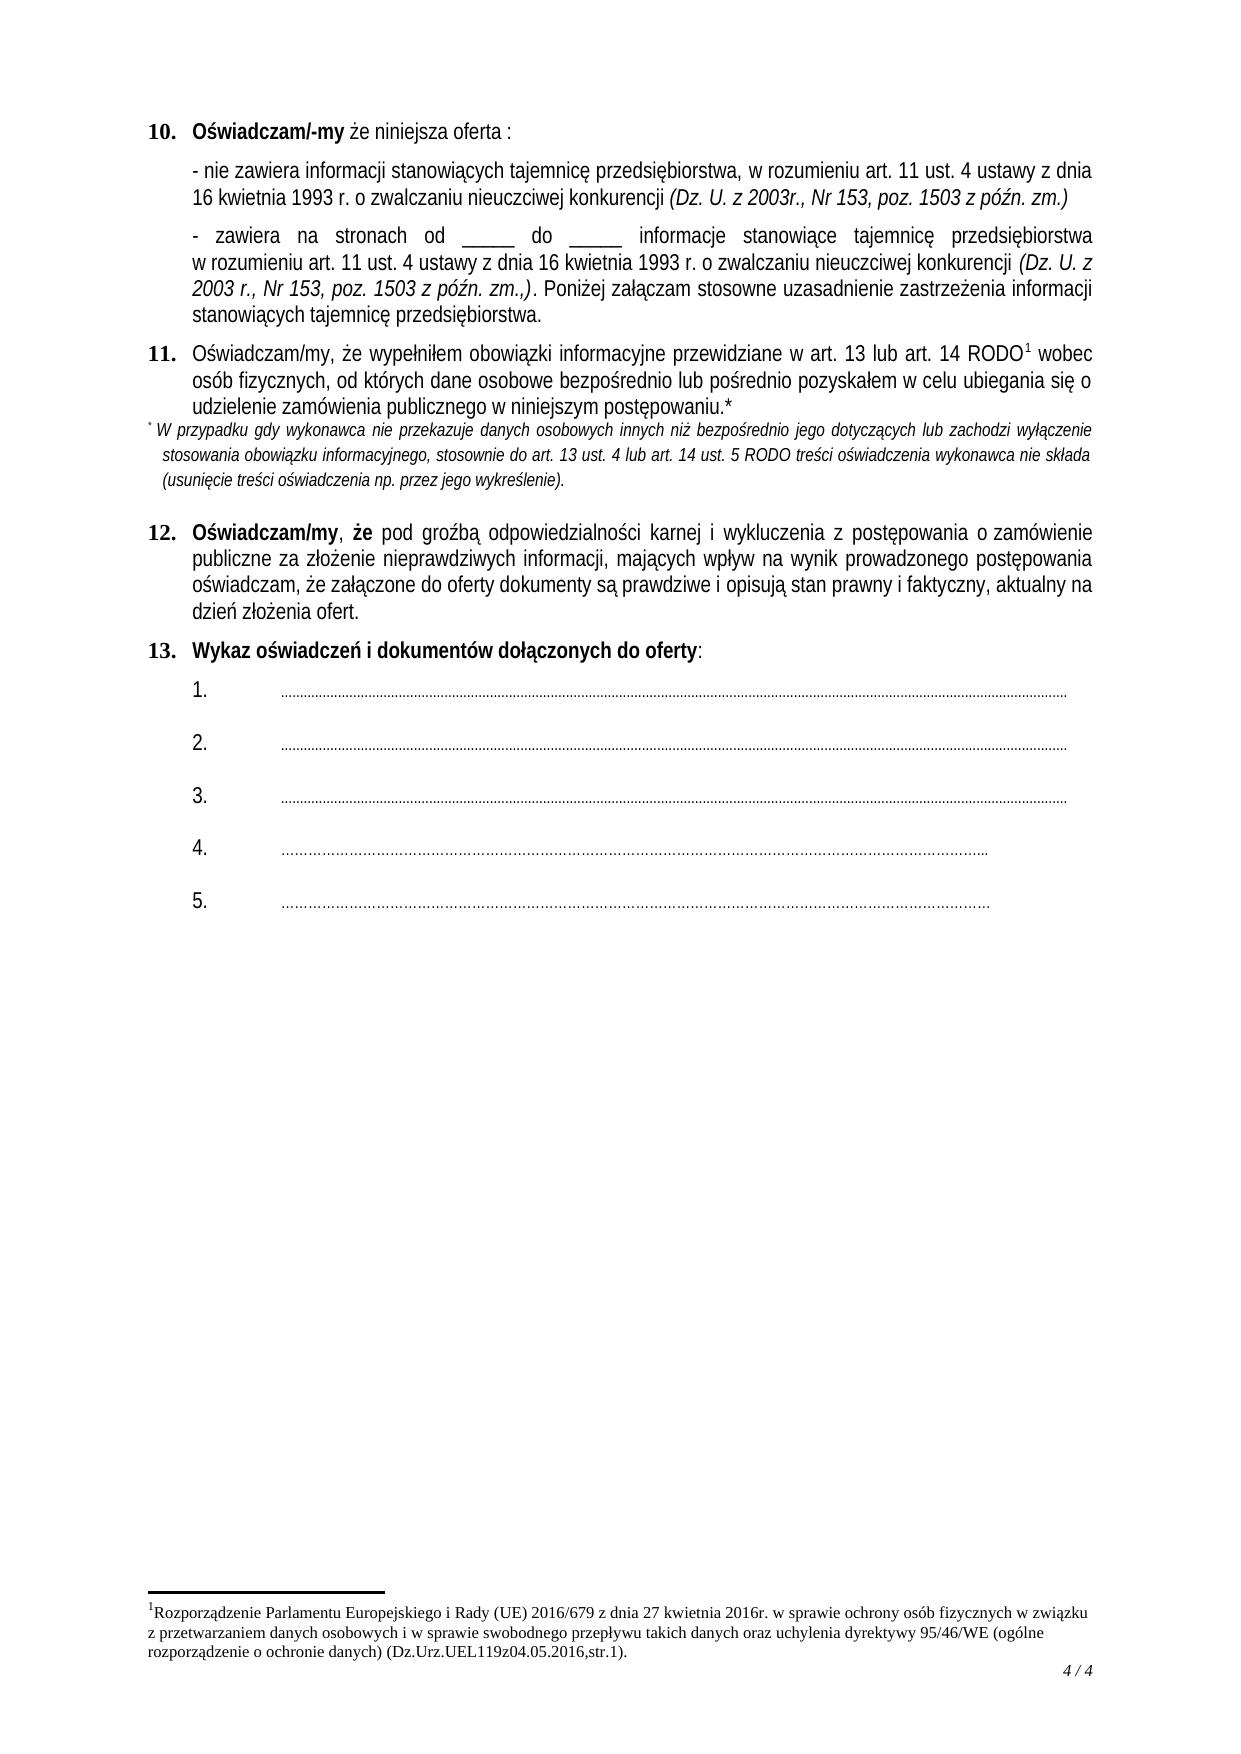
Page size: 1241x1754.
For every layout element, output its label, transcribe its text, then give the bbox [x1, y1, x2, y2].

list Oświadczam/my, że pod groźbą odpowiedzialności karnej i wykluczenia z postępowania o zamówienie publiczne za złożenie nieprawdziwych informacji, mających wpływ na wynik prowadzonego postępowania oświadczam, że załączone do oferty dokumenty są prawdziwe i opisują stan prawny i faktyczny, aktualny na dzień złożenia ofert. [148, 518, 1092, 624]
text - nie zawiera informacji stanowiących tajemnicę przedsiębiorstwa, w rozumieniu art. 11 ust. 4 ustawy z dnia 16 kwietnia 1993 r. o zwalczaniu nieuczciwej konkurencji (Dz. U. z 2003r., Nr 153, poz. 1503 z późn. zm.) [192, 157, 1092, 210]
list Wykaz oświadczeń i dokumentów dołączonych do oferty: [148, 637, 1092, 663]
list Oświadczam/-my że niniejsza oferta : [148, 118, 1092, 144]
list Rozporządzenie Parlamentu Europejskiego i Rady (UE) 2016/679 z dnia 27 kwietnia 2016r. w sprawie ochrony osób fizycznych w związku z przetwarzaniem danych osobowych i w sprawie swobodnego przepływu takich danych oraz uchylenia dyrektywy 95/46/WE (ogólne rozporządzenie o ochronie danych) (Dz.Urz.UEL119z04.05.2016,str.1). [148, 1598, 1092, 1661]
list ............................................................................................................................................................................................................... [192, 782, 1092, 808]
list Oświadczam/my, że wypełniłem obowiązki informacyjne przewidziane w art. 13 lub art. 14 RODO wobec osób fizycznych, od których dane osobowe bezpośrednio lub pośrednio pozyskałem w celu ubiegania się o udzielenie zamówienia publicznego w niniejszym postępowaniu.* [148, 340, 1092, 419]
list ………………………………………………………………………………………………………………………………………... [192, 834, 1092, 861]
list ............................................................................................................................................................................................................... [192, 729, 1092, 755]
text - zawiera na stronach od _____ do _____ informacje stanowiące tajemnicę przedsiębiorstwa w rozumieniu art. 11 ust. 4 ustawy z dnia 16 kwietnia 1993 r. o zwalczaniu nieuczciwej konkurencji (Dz. U. z 2003 r., Nr 153, poz. 1503 z późn. zm.,). Poniżej załączam stosowne uzasadnienie zastrzeżenia informacji stanowiących tajemnicę przedsiębiorstwa. [192, 222, 1092, 328]
text * W przypadku gdy wykonawca nie przekazuje danych osobowych innych niż bezpośrednio jego dotyczących lub zachodzi wyłączenie stosowania obowiązku informacyjnego, stosownie do art. 13 ust. 4 lub art. 14 ust. 5 RODO treści oświadczenia wykonawca nie składa (usunięcie treści oświadczenia np. przez jego wykreślenie). [148, 419, 1092, 491]
list ………………………………………………………………………………………………………………………………………… [192, 887, 1092, 913]
list ............................................................................................................................................................................................................... [192, 676, 1092, 703]
